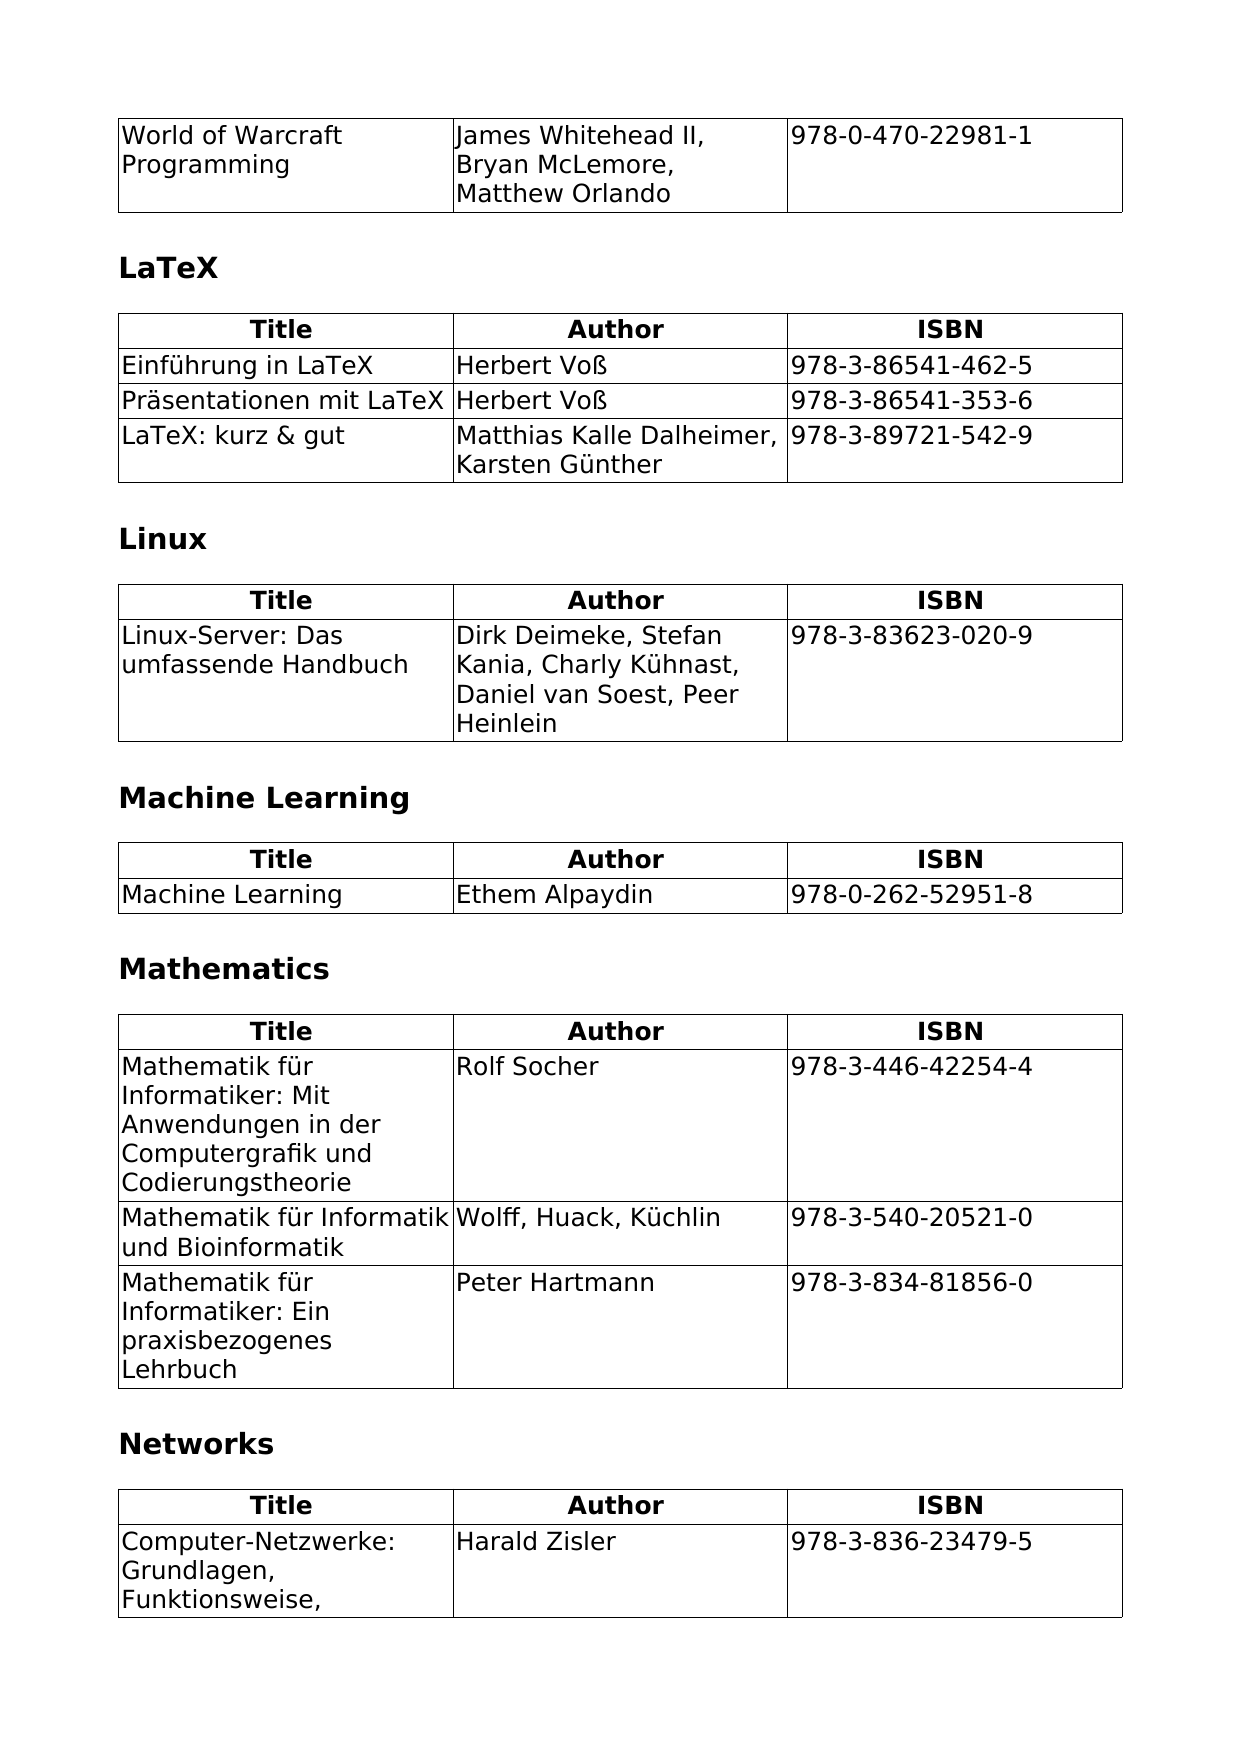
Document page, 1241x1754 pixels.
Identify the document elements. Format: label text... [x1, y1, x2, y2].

table_cell Matthias Kalle Dalheimer, Karsten Günther [454, 419, 787, 482]
subtitle Mathematics [118, 952, 1122, 986]
table_cell World of Warcraft Programming [119, 119, 453, 212]
table_cell 978-3-86541-462-5 [788, 349, 1122, 383]
table_cell Linux-Server: Das umfassende Handbuch [119, 620, 453, 741]
table_cell Mathematik für Informatiker: Mit Anwendungen in der Computergrafik und Codierungstheorie [119, 1050, 453, 1201]
table_cell Harald Zisler [454, 1525, 787, 1617]
table_header Author [454, 1490, 787, 1524]
table_header ISBN [788, 585, 1122, 618]
table_header Author [454, 843, 787, 877]
table_header Title [119, 843, 453, 877]
subtitle Machine Learning [118, 781, 1122, 815]
table_header ISBN [788, 314, 1122, 348]
table_cell Herbert Voß [454, 384, 787, 418]
table_cell Herbert Voß [454, 349, 787, 383]
table_header Author [454, 1015, 787, 1049]
table_header ISBN [788, 1490, 1122, 1524]
table_cell 978-3-89721-542-9 [788, 419, 1122, 482]
table_cell 978-3-83623-020-9 [788, 620, 1122, 741]
table_cell 978-3-836-23479-5 [788, 1525, 1122, 1617]
table_cell Peter Hartmann [454, 1266, 787, 1387]
table_header Title [119, 314, 453, 348]
table_header Author [454, 585, 787, 618]
table_cell LaTeX: kurz & gut [119, 419, 453, 482]
table_header Title [119, 585, 453, 618]
table_cell Computer-Netzwerke: Grundlagen, Funktionsweise, [119, 1525, 453, 1617]
table_cell 978-3-540-20521-0 [788, 1202, 1122, 1265]
subtitle Networks [118, 1427, 1122, 1461]
table_header Author [454, 314, 787, 348]
table_cell Mathematik für Informatiker: Ein praxisbezogenes Lehrbuch [119, 1266, 453, 1387]
table_cell Wolff, Huack, Küchlin [454, 1202, 787, 1265]
table_cell Mathematik für Informatik und Bioinformatik [119, 1202, 453, 1265]
table_cell Einführung in LaTeX [119, 349, 453, 383]
subtitle LaTeX [118, 251, 1122, 285]
table_header Title [119, 1015, 453, 1049]
table_cell Dirk Deimeke, Stefan Kania, Charly Kühnast, Daniel van Soest, Peer Heinlein [454, 620, 787, 741]
table_header ISBN [788, 1015, 1122, 1049]
table_cell 978-3-86541-353-6 [788, 384, 1122, 418]
table_cell James Whitehead II, Bryan McLemore, Matthew Orlando [454, 119, 787, 212]
table_cell Ethem Alpaydin [454, 879, 787, 912]
table_cell 978-3-446-42254-4 [788, 1050, 1122, 1201]
table_cell Präsentationen mit LaTeX [119, 384, 453, 418]
table_cell Rolf Socher [454, 1050, 787, 1201]
table_cell 978-0-470-22981-1 [788, 119, 1122, 212]
table_header Title [119, 1490, 453, 1524]
table_header ISBN [788, 843, 1122, 877]
table_cell 978-3-834-81856-0 [788, 1266, 1122, 1387]
subtitle Linux [118, 522, 1122, 556]
table_cell Machine Learning [119, 879, 453, 912]
table_cell 978-0-262-52951-8 [788, 879, 1122, 912]
